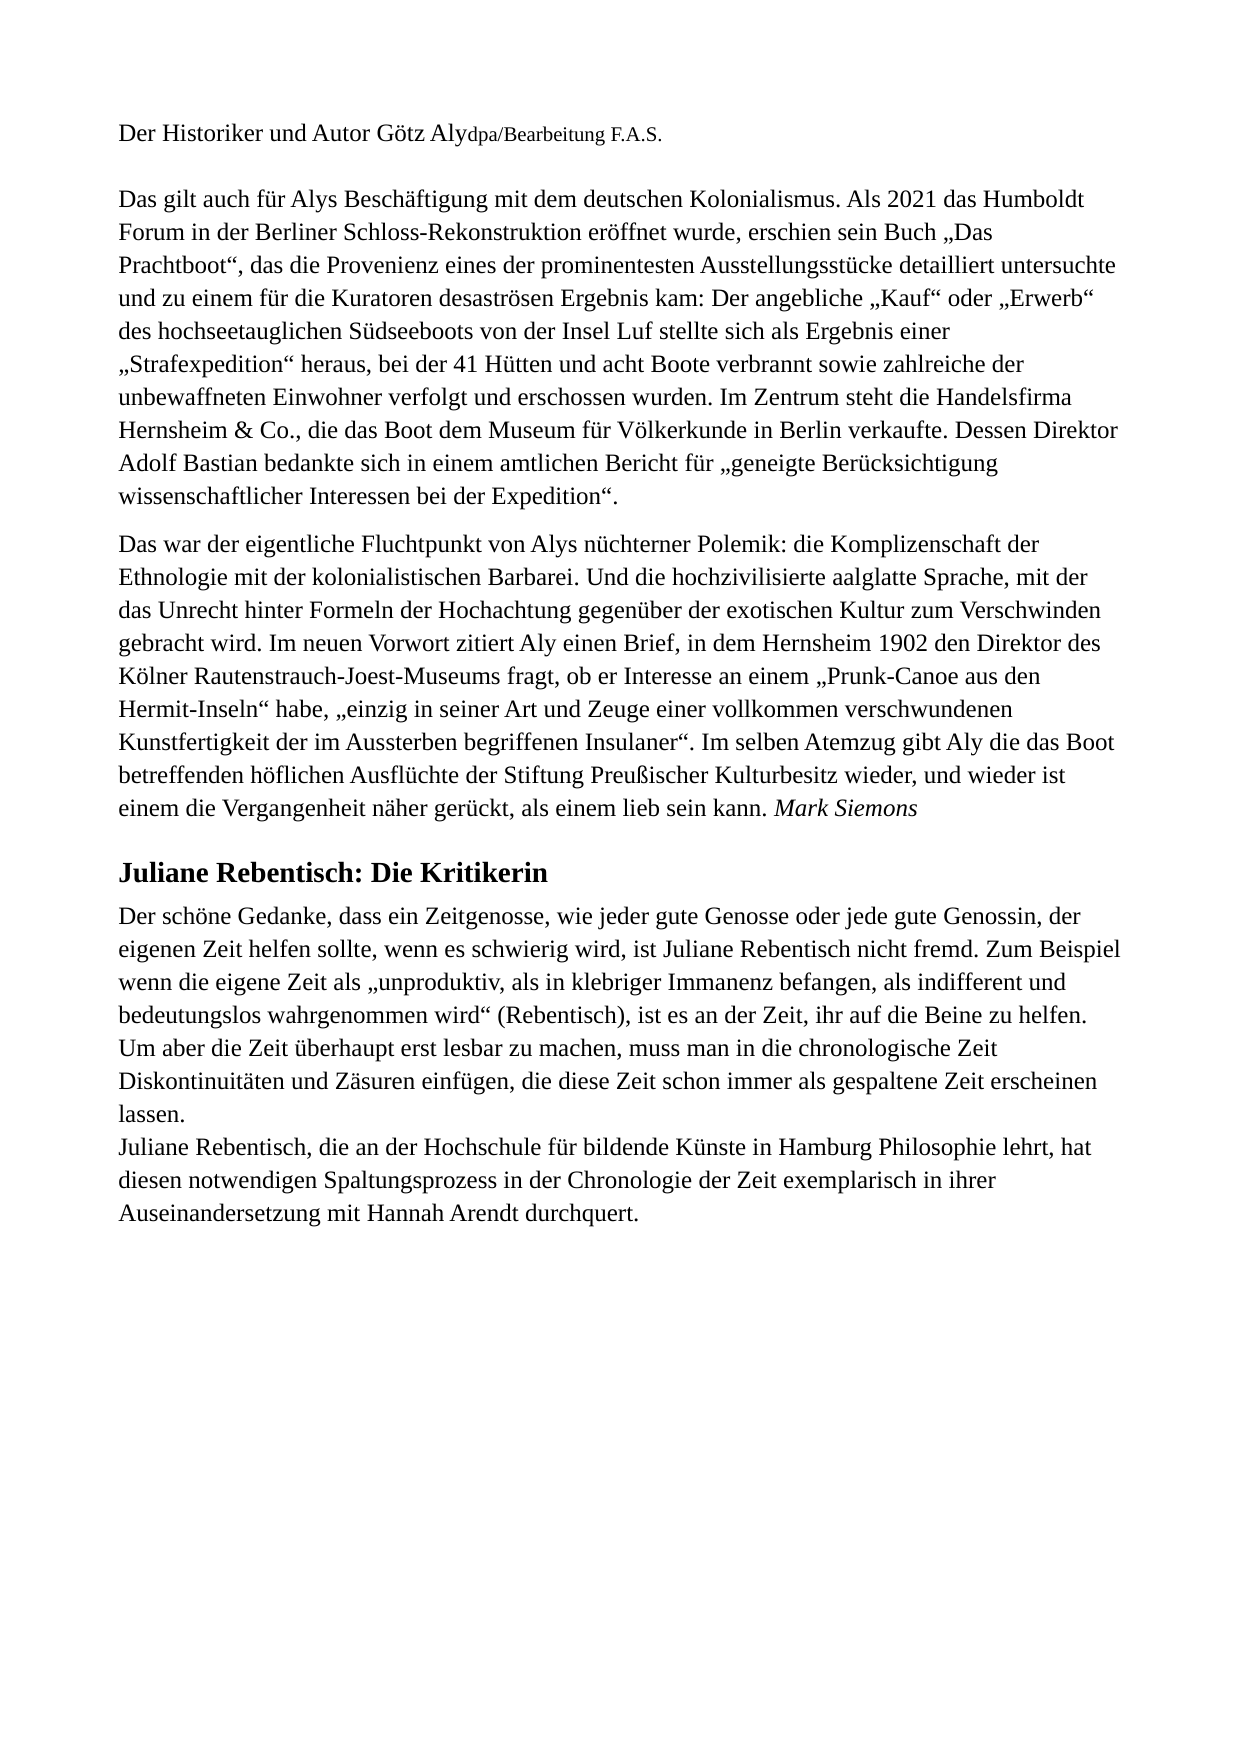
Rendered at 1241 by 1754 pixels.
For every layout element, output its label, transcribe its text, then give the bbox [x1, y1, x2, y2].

text Der schöne Gedanke, dass ein Zeitgenosse, wie jeder gute Genosse oder jede gute Genossin, der eigenen Zeit helfen sollte, wenn es schwierig wird, ist Juliane Rebentisch nicht fremd. Zum Beispiel wenn die eigene Zeit als „unproduktiv, als in klebriger Immanenz befangen, als indifferent und bedeutungslos wahrgenommen wird“ (Rebentisch), ist es an der Zeit, ihr auf die Beine zu helfen. Um aber die Zeit überhaupt erst lesbar zu machen, muss man in die chronologische Zeit Diskontinuitäten und Zäsuren einfügen, die diese Zeit schon immer als gespaltene Zeit erscheinen lassen. Juliane Rebentisch, die an der Hochschule für bildende Künste in Hamburg Philosophie lehrt, hat diesen notwendigen Spaltungsprozess in der Chronologie der Zeit exem­plarisch in ihrer Auseinandersetzung mit Hannah Arendt durchquert. [118, 901, 1122, 1227]
text Der Historiker und Autor Götz Alydpa/Bearbeitung F.A.S. [118, 118, 1122, 147]
text Das war der eigentliche Fluchtpunkt von Alys nüchterner Polemik: die Komplizenschaft der Ethnologie mit der kolonialistischen Barbarei. Und die hochzivilisierte aalglatte Sprache, mit der das Unrecht hinter Formeln der Hochachtung gegenüber der exotischen Kultur zum Verschwinden gebracht wird. Im neuen Vorwort zitiert Aly einen Brief, in dem Hernsheim 1902 den Direktor des Kölner Rautenstrauch-Joest-Museums fragt, ob er Interesse an einem „Prunk-Canoe aus den Hermit-Inseln“ habe, „einzig in seiner Art und Zeuge einer vollkommen verschwundenen Kunstfertigkeit der im Aussterben begriffenen Insulaner“. Im selben Atemzug gibt Aly die das Boot betreffenden höflichen Ausflüchte der Stiftung Preußischer Kulturbesitz wieder, und wieder ist einem die Vergangenheit näher gerückt, als einem lieb sein kann. Mark Siemons [118, 529, 1122, 822]
text Das gilt auch für Alys Beschäftigung mit dem deutschen Kolonialismus. Als 2021 das Humboldt Forum in der Berliner Schloss-Rekonstruktion eröffnet wurde, erschien sein Buch „Das Prachtboot“, das die Provenienz eines der prominentesten Ausstellungsstücke detailliert untersuchte und zu einem für die Kuratoren desaströsen Ergebnis kam: Der angebliche „Kauf“ oder „Erwerb“ des hochseetauglichen Südseeboots von der Insel Luf stellte sich als Ergebnis einer „Strafexpedition“ heraus, bei der 41 Hütten und acht Boote verbrannt sowie zahlreiche der unbewaffneten Einwohner verfolgt und erschossen wurden. Im Zentrum steht die Handelsfirma Hernsheim & Co., die das Boot dem Museum für Völkerkunde in Berlin verkaufte. Dessen Direktor Adolf Bastian bedankte sich in einem amtlichen Bericht für „geneigte Berücksichtigung wissenschaftlicher Interessen bei der Expedition“. [118, 151, 1122, 510]
subtitle Juliane Rebentisch: Die Kritikerin [118, 855, 1122, 889]
